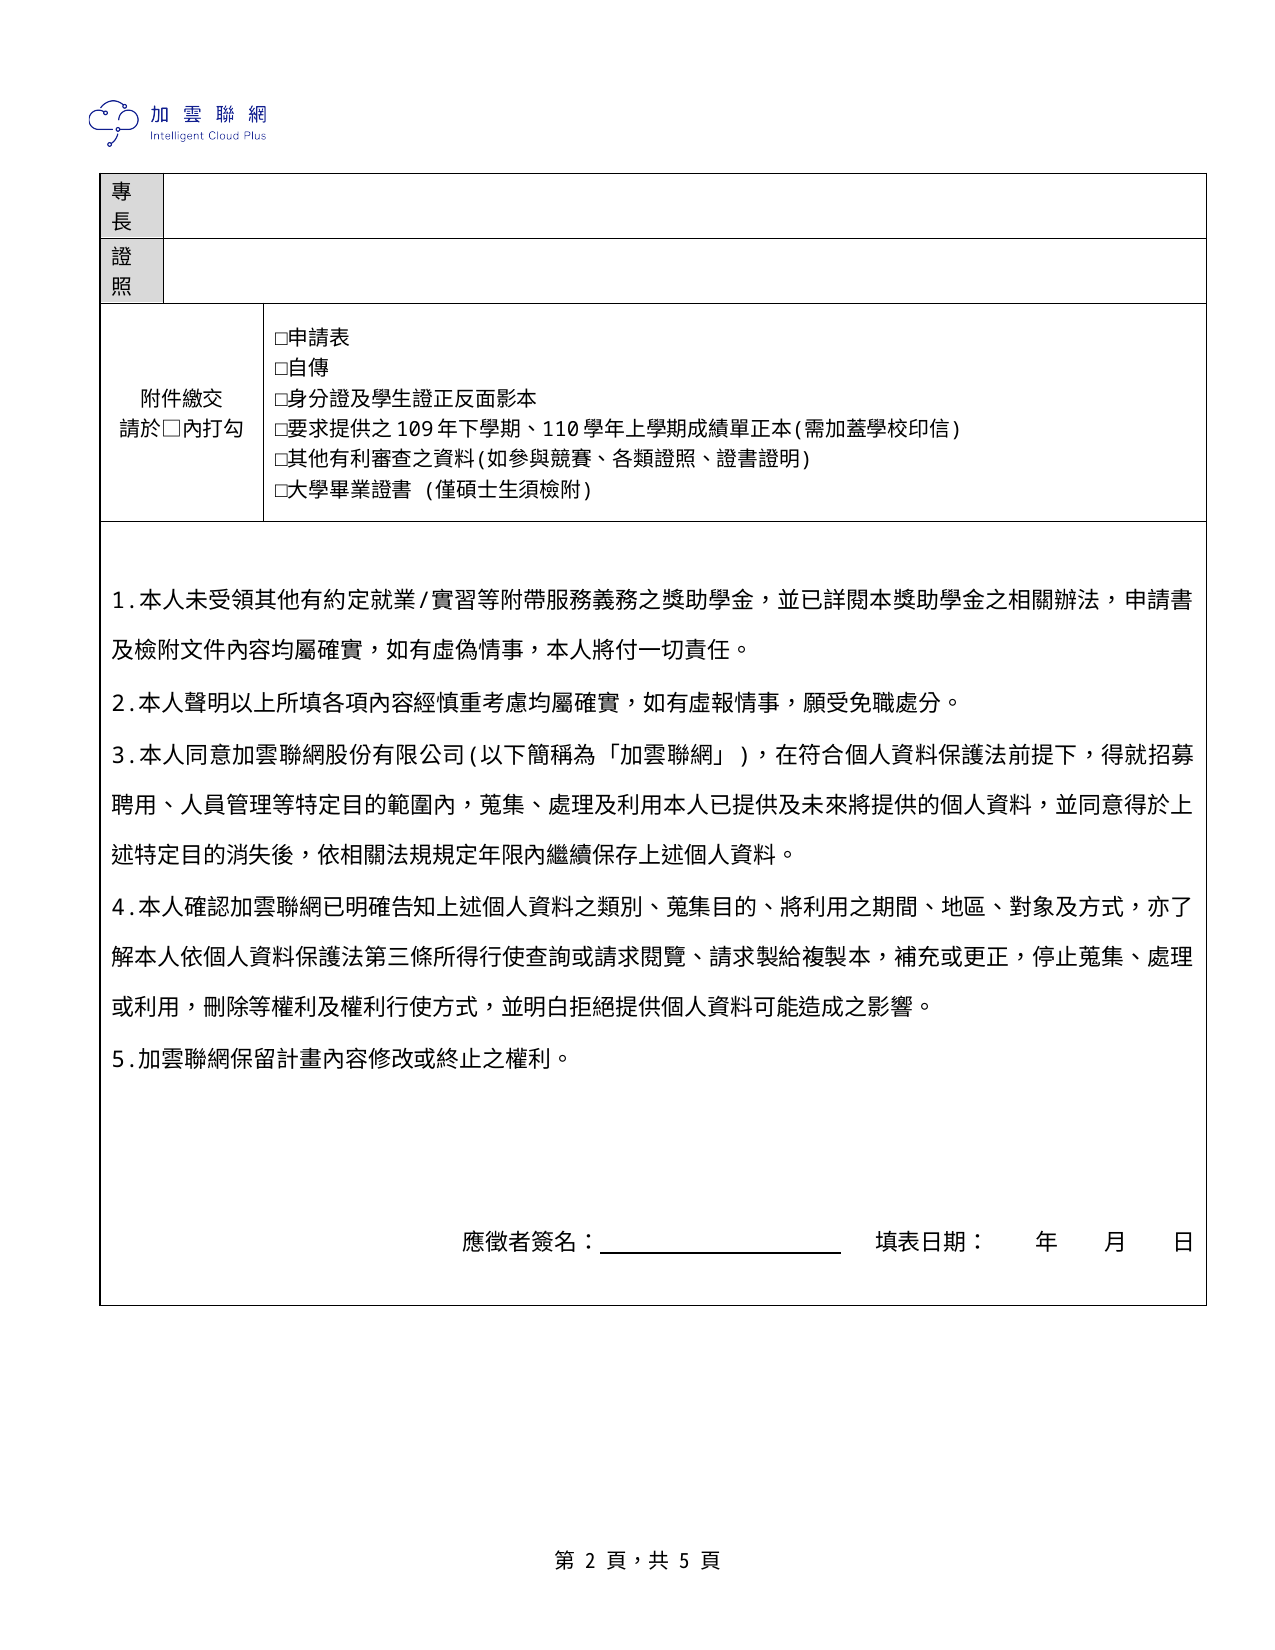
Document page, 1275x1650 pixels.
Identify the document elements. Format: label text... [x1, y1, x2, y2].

table_cell [164, 174, 1206, 237]
table_cell [164, 239, 1206, 302]
table_cell 專長 [101, 174, 163, 237]
table_cell 證照 [101, 239, 163, 302]
table_cell 1.本人未受領其他有約定就業/實習等附帶服務義務之獎助學金，並已詳閱本獎助學金之相關辦法，申請書 及檢附文件內容均屬確實，如有虛偽情事，本人將付一切責任。 2.本人聲明以上所填各項內容經慎重考慮均屬確實，如有虛報情事，願受免職處分。 3.本人同意加雲聯網股份有限公司(以下簡稱為「加雲聯網」)，在符合個人資料保護法前提下，得就招募聘用、人員管理等特定目的範圍內，蒐集、處理及利用本人已提供及未來將提供的個人資料，並同意得於上述特定目的消失後，依相關法規規定年限內繼續保存上述個人資料。 4.本人確認加雲聯網已明確告知上述個人資料之類別、蒐集目的、將利用之期間、地區、對象及方式，亦了解本人依個人資料保護法第三條所得行使查詢或請求閱覽、請求製給複製本，補充或更正，停止蒐集、處理或利用，刪除等權利及權利行使方式，並明白拒絕提供個人資料可能造成之影響。 5.加雲聯網保留計畫內容修改或終止之權利。 應徵者簽名： 填表日期： 年 月 日 [101, 522, 1206, 1305]
table_cell 附件繳交 請於□內打勾 [101, 304, 263, 521]
table_cell □申請表 □自傳 □身分證及學生證正反面影本 □要求提供之109年下學期、110學年上學期成績單正本(需加蓋學校印信) □其他有利審查之資料(如參與競賽、各類證照、證書證明) □大學畢業證書 (僅碩士生須檢附) [264, 304, 1206, 521]
